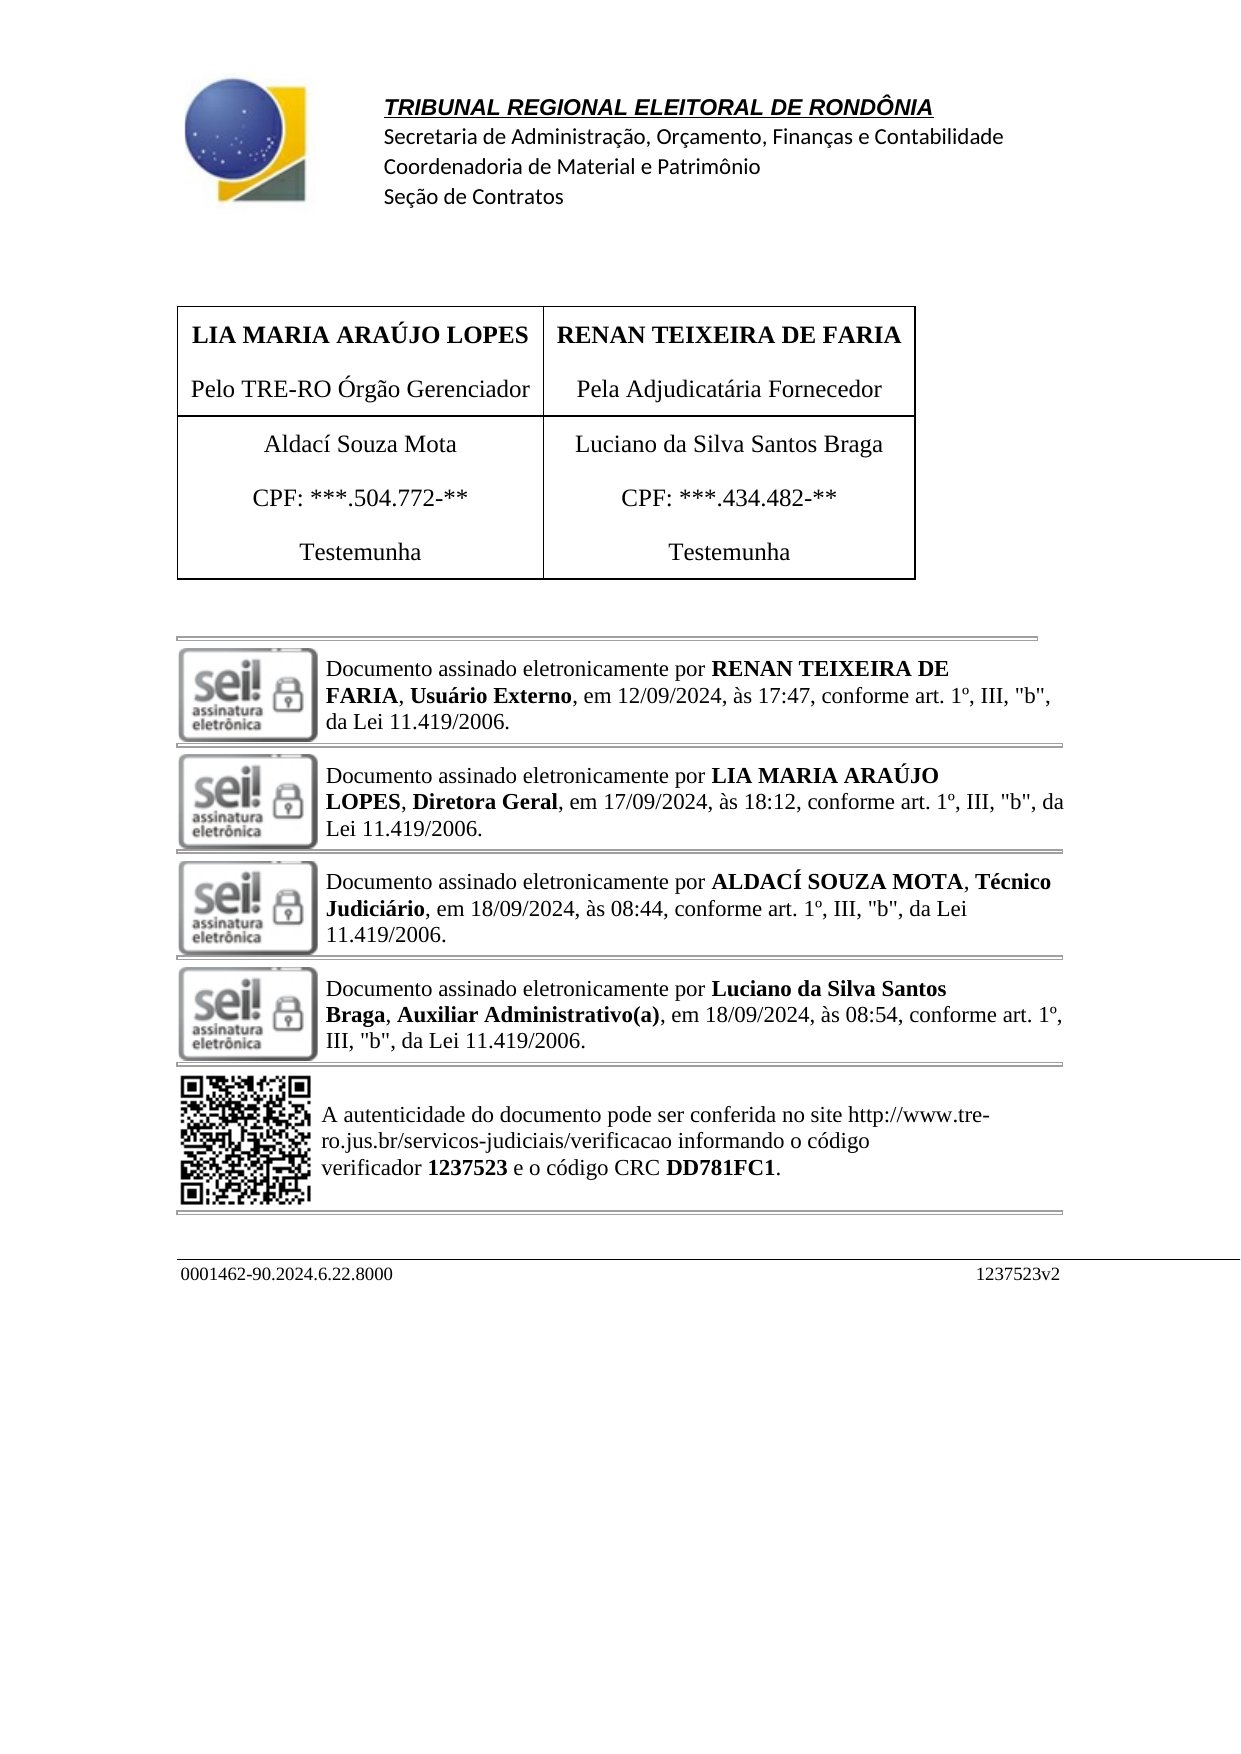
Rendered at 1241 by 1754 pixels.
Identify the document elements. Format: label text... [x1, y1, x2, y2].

table_header [177, 966, 324, 1062]
table_header Documento assinado eletronicamente por LIA MARIA ARAÚJO LOPES, Diretora Geral, em 17/09/2024, às 18:12, conforme art. 1º, III, "b", da Lei 11.419/2006. [324, 753, 1072, 850]
table_cell Luciano da Silva Santos Braga CPF: ***.434.482-** Testemunha [544, 417, 914, 578]
table_header Documento assinado eletronicamente por ALDACÍ SOUZA MOTA, Técnico Judiciário, em 18/09/2024, às 08:44, conforme art. 1º, III, "b", da Lei 11.419/2006. [324, 859, 1072, 956]
table_header [177, 647, 324, 743]
table_header RENAN TEIXEIRA DE FARIA Pela Adjudicatária Fornecedor [544, 307, 914, 415]
table_cell Aldací Souza Mota CPF: ***.504.772-** Testemunha [178, 417, 543, 578]
table_header [177, 753, 324, 849]
table_header Documento assinado eletronicamente por RENAN TEIXEIRA DE FARIA, Usuário Externo, em 12/09/2024, às 17:47, conforme art. 1º, III, "b", da Lei 11.419/2006. [324, 647, 1072, 743]
table_header 0001462-90.2024.6.22.8000 [177, 1260, 620, 1288]
table_header 1237523v2 [620, 1260, 1063, 1288]
table_header [177, 859, 324, 955]
table_header LIA MARIA ARAÚJO LOPES Pelo TRE-RO Órgão Gerenciador [178, 307, 543, 415]
table_header [177, 1072, 319, 1209]
table_header A autenticidade do documento pode ser conferida no site http://www.tre-ro.jus.br/servicos-judiciais/verificacao informando o código verificador 1237523 e o código CRC DD781FC1. [319, 1072, 1072, 1209]
table_header Documento assinado eletronicamente por Luciano da Silva Santos Braga, Auxiliar Administrativo(a), em 18/09/2024, às 08:54, conforme art. 1º, III, "b", da Lei 11.419/2006. [324, 966, 1072, 1063]
